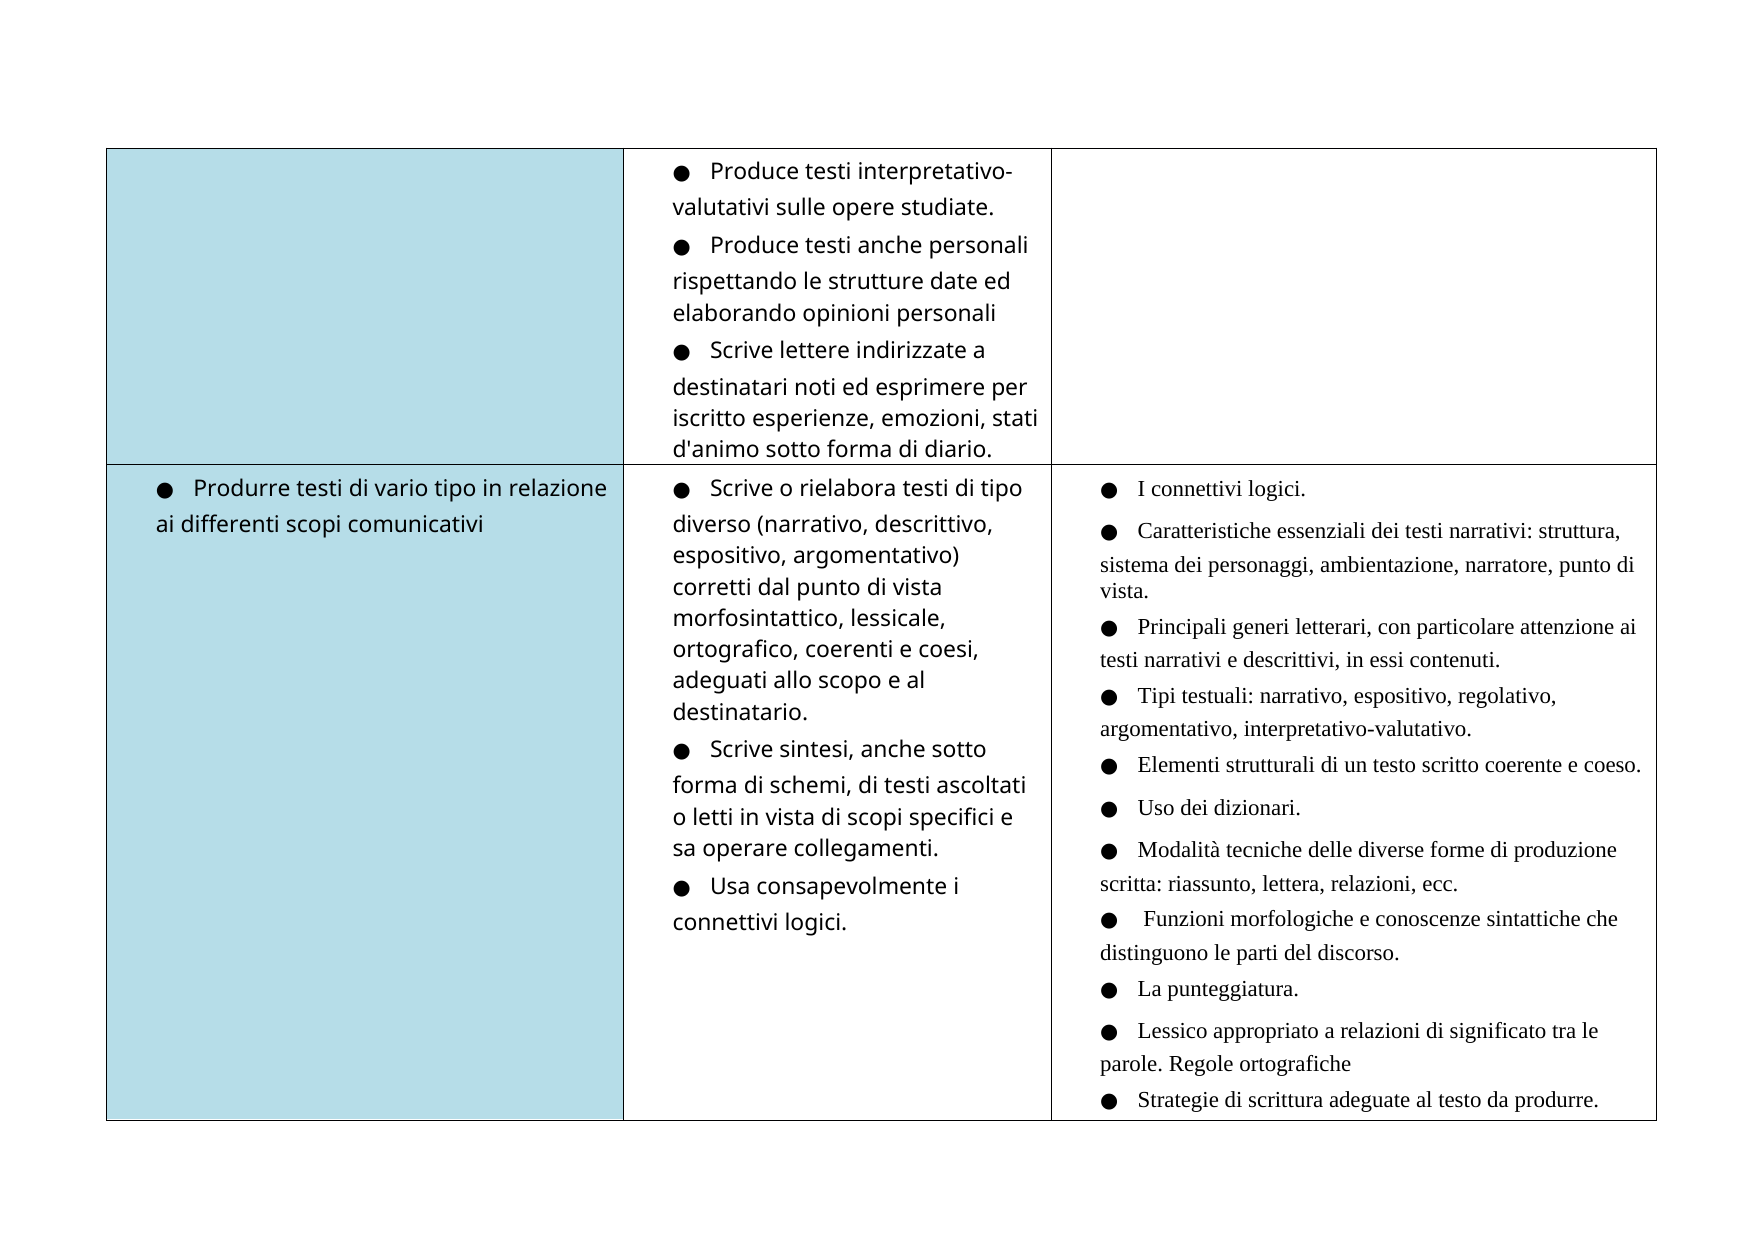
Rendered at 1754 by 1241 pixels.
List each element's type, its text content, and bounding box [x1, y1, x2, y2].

table_cell [1052, 149, 1656, 464]
table_cell Produrre testi di vario tipo in relazione ai differenti scopi comunicativi [107, 465, 623, 1119]
table_cell [107, 149, 623, 464]
table_cell I connettivi logici. Caratteristiche essenziali dei testi narrativi: struttura, sistema dei personaggi, ambientazione, narratore, punto di vista. Principali generi letterari, con particolare attenzione ai testi narrativi e descrittivi, in essi contenuti. Tipi testuali: narrativo, espositivo, regolativo, argomentativo, interpretativo-valutativo. Elementi strutturali di un testo scritto coerente e coeso. Uso dei dizionari. Modalità tecniche delle diverse forme di produzione scritta: riassunto, lettera, relazioni, ecc. Funzioni morfologiche e conoscenze sintattiche che distinguono le parti del discorso. La punteggiatura. Lessico appropriato a relazioni di significato tra le parole. Regole ortografiche Strategie di scrittura adeguate al testo da produrre. [1052, 465, 1656, 1119]
table_cell Impiega tecniche di lettura silenziosa e di lettura espressiva ad alta voce. Legge e comprende testi anche complessi, narrativi e descrittivi, sia realistici sia fantastici, distinguendo l'invenzione letteraria dalla realtà, gli elementi principali , la loro collocazione nello spazio e il punto di vista dell’osservatore. Legge e comprende testi espositivi, argomentativi e regolativi. Sfrutta le informazioni della titolazione, delle immagini e delle didascalie per farsi un’idea del testo che si intende leggere. Segue istruzioni scritte per realizzare prodotti, per regolare comportamenti, per svolgere un'attività, per realizzare un procedimento. Ricerca e ricava informazioni esplicite in testi di diversa natura (compresi moduli, orari, grafici, mappe ecc.) per scopi pratici o conoscitivi applicando tecniche di supporto alla comprensione (quali, ad esempio, sottolineare, annotare informazioni, costruire mappe e schemi ecc.). Riformula in modo sintetico le informazioni selezionate e le riorganizza in modo personale (liste di argomenti, riassunti schematici, mappe, tabelle). Legge testi letterari di vario tipo e forma (racconti, novelle, romanzi, poesie, commedie) individuando tema principale e intenzioni comunicative dell'autore; personaggi, loro caratteristiche, ruoli, relazioni e motivazione delle loro azioni; ambientazione spaziale e temporale; genere di appartenenza e comincia a manifestare un gusto personale. Produce testi interpretativo-valutativi sulle opere studiate. Produce testi anche personali rispettando le strutture date ed elaborando opinioni personali Scrive lettere indirizzate a destinatari noti ed esprimere per iscritto esperienze, emozioni, stati d'animo sotto forma di diario. [624, 149, 1051, 464]
table_cell Scrive o rielabora testi di tipo diverso (narrativo, descrittivo, espositivo, argomentativo) corretti dal punto di vista morfosintattico, lessicale, ortografico, coerenti e coesi, adeguati allo scopo e al destinatario. Scrive sintesi, anche sotto forma di schemi, di testi ascoltati o letti in vista di scopi specifici e sa operare collegamenti. Usa consapevolmente i connettivi logici. [624, 465, 1051, 1119]
